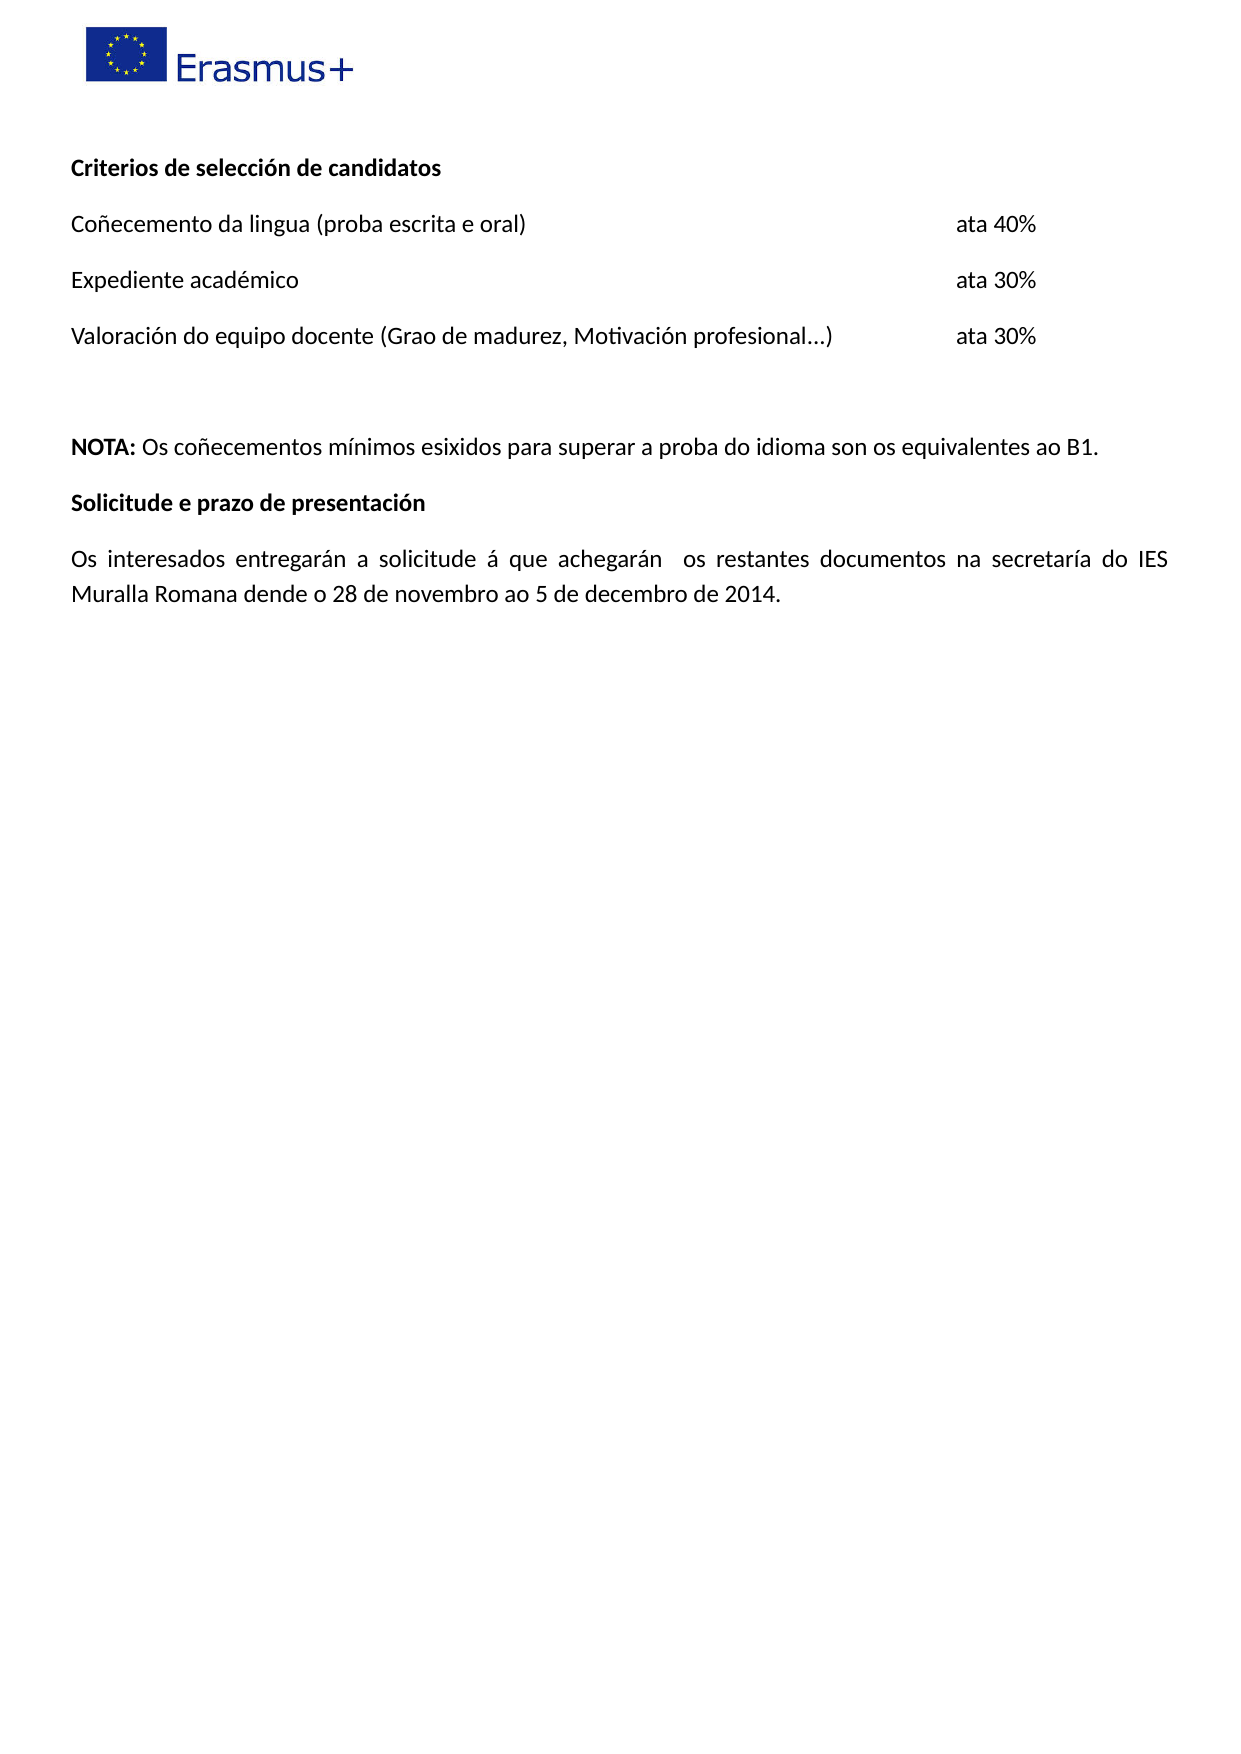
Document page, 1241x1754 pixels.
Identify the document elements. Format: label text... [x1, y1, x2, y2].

text Coñecemento da lingua (proba escrita e oral) ata 40% [71, 208, 1169, 239]
picture [70, 11, 368, 97]
text Valoración do equipo docente (Grao de madurez, Motivación profesional...) ata 30% [71, 320, 1169, 350]
text NOTA: Os coñecementos mínimos esixidos para superar a proba do idioma son os equivalentes ao B1. [71, 432, 1169, 462]
text Expediente académico ata 30% [71, 264, 1169, 294]
text Solicitude e prazo de presentación [71, 487, 1169, 518]
text Os interesados entregarán a solicitude á que achegarán os restantes documentos na secretaría do IES Muralla Romana dende o 28 de novembro ao 5 de decembro de 2014. [71, 543, 1169, 609]
text Criterios de selección de candidatos [71, 152, 1169, 183]
